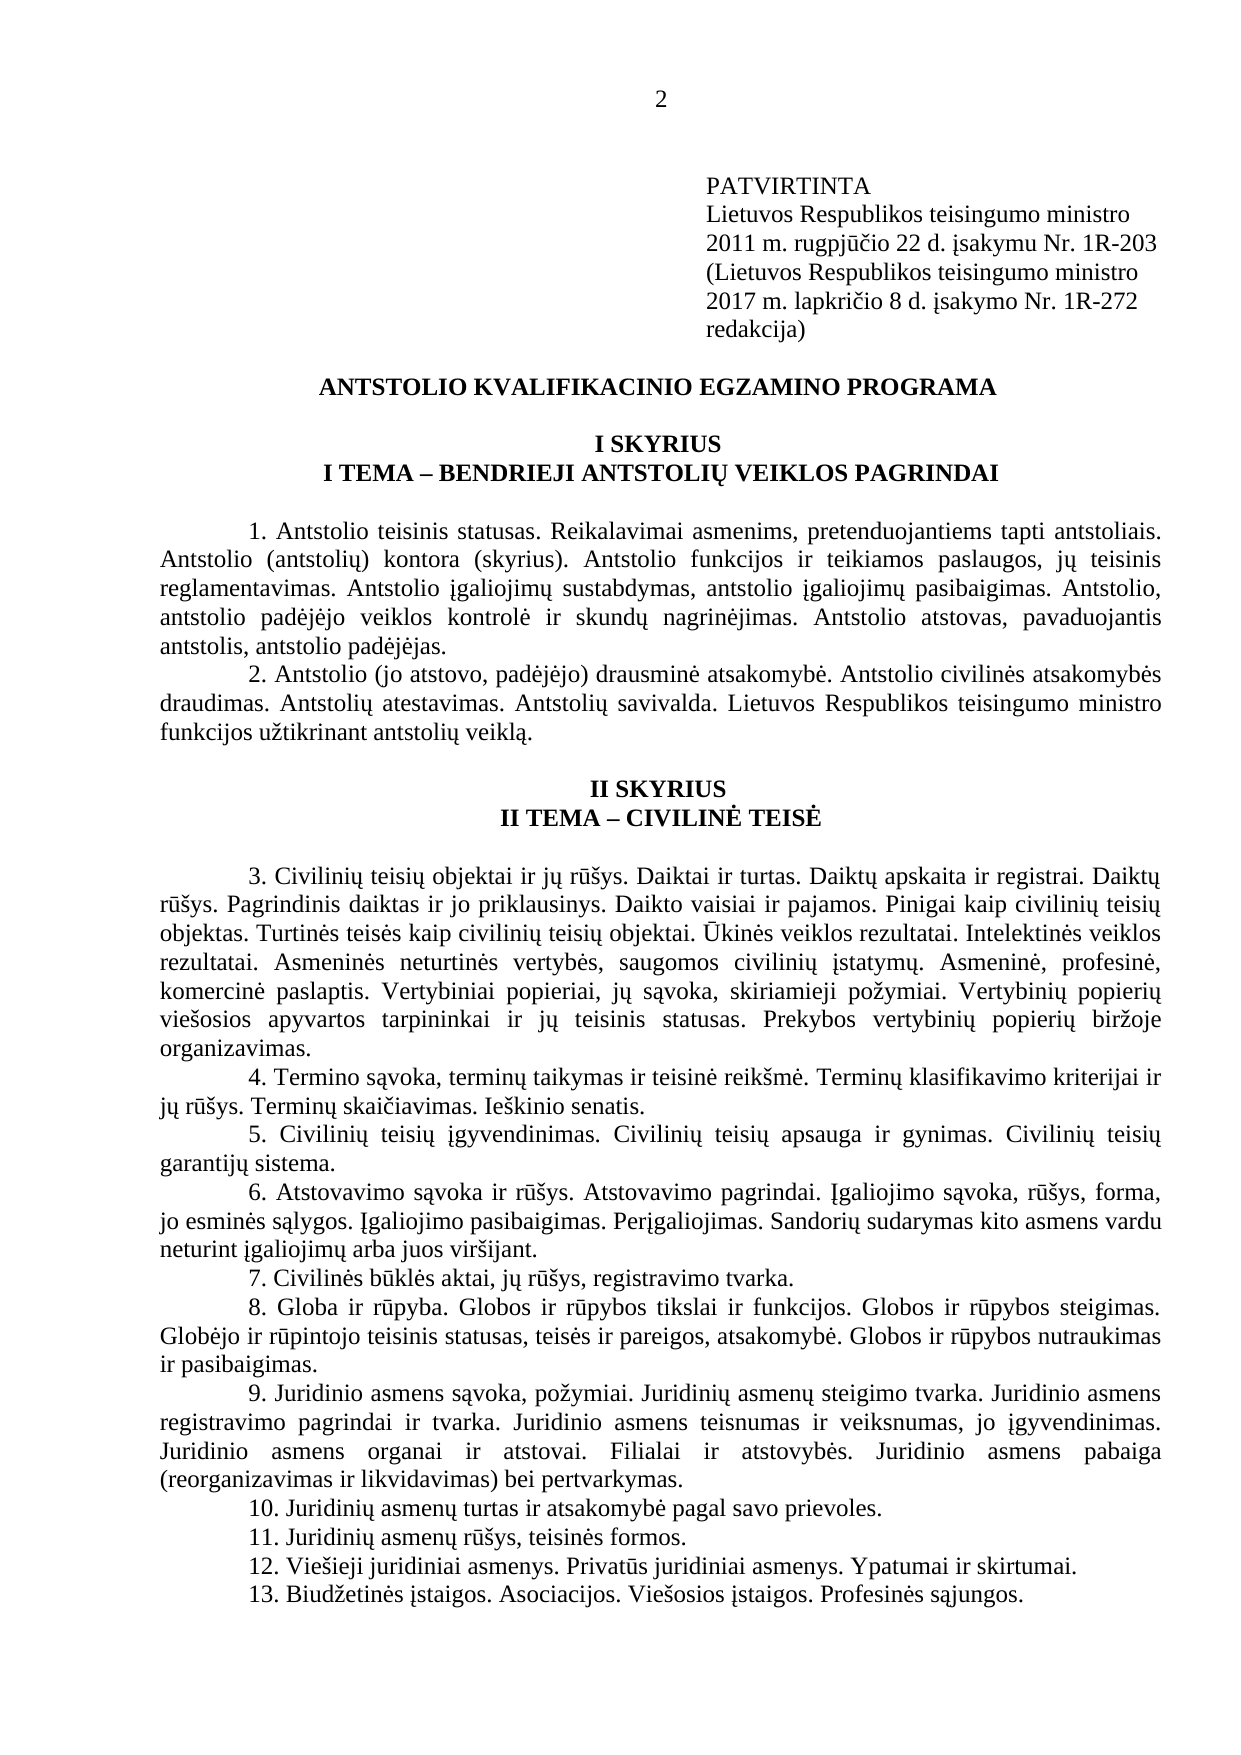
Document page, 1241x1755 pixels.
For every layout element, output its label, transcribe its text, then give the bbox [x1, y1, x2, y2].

text 4. Termino sąvoka, terminų taikymas ir teisinė reikšmė. Terminų klasifikavimo kriterijai ir jų rūšys. Terminų skaičiavimas. Ieškinio senatis. [159, 1062, 1162, 1119]
text 1. Antstolio teisinis statusas. Reikalavimai asmenims, pretenduojantiems tapti antstoliais. Antstolio (antstolių) kontora (skyrius). Antstolio funkcijos ir teikiamos paslaugos, jų teisinis reglamentavimas. Antstolio įgaliojimų sustabdymas, antstolio įgaliojimų pasibaigimas. Antstolio, antstolio padėjėjo veiklos kontrolė ir skundų nagrinėjimas. Antstolio atstovas, pavaduojantis antstolis, antstolio padėjėjas. [159, 516, 1162, 659]
text 10. Juridinių asmenų turtas ir atsakomybė pagal savo prievoles. [159, 1493, 1162, 1522]
text redakcija) [706, 314, 1162, 343]
text Lietuvos Respublikos teisingumo ministro [706, 199, 1162, 228]
text 6. Atstovavimo sąvoka ir rūšys. Atstovavimo pagrindai. Įgaliojimo sąvoka, rūšys, forma, jo esminės sąlygos. Įgaliojimo pasibaigimas. Perįgaliojimas. Sandorių sudarymas kito asmens vardu neturint įgaliojimų arba juos viršijant. [159, 1177, 1162, 1263]
text 12. Viešieji juridiniai asmenys. Privatūs juridiniai asmenys. Ypatumai ir skirtumai. [159, 1551, 1162, 1579]
text II SKYRIUS [159, 774, 1162, 803]
text ANTSTOLIO KVALIFIKACINIO EGZAMINO PROGRAMA [159, 372, 1162, 401]
text 5. Civilinių teisių įgyvendinimas. Civilinių teisių apsauga ir gynimas. Civilinių teisių garantijų sistema. [159, 1119, 1162, 1177]
text II TEMA – CIVILINĖ TEISĖ [159, 803, 1162, 832]
text 2. Antstolio (jo atstovo, padėjėjo) drausminė atsakomybė. Antstolio civilinės atsakomybės draudimas. Antstolių atestavimas. Antstolių savivalda. Lietuvos Respublikos teisingumo ministro funkcijos užtikrinant antstolių veiklą. [159, 659, 1162, 746]
text PATVIRTINTA [706, 171, 1162, 199]
text 9. Juridinio asmens sąvoka, požymiai. Juridinių asmenų steigimo tvarka. Juridinio asmens registravimo pagrindai ir tvarka. Juridinio asmens teisnumas ir veiksnumas, jo įgyvendinimas. Juridinio asmens organai ir atstovai. Filialai ir atstovybės. Juridinio asmens pabaiga (reorganizavimas ir likvidavimas) bei pertvarkymas. [159, 1378, 1162, 1493]
text 13. Biudžetinės įstaigos. Asociacijos. Viešosios įstaigos. Profesinės sąjungos. [159, 1579, 1162, 1608]
text I SKYRIUS [159, 429, 1162, 458]
text 2011 m. rugpjūčio 22 d. įsakymu Nr. 1R-203 [706, 228, 1162, 257]
text I TEMA – BENDRIEJI ANTSTOLIŲ VEIKLOS PAGRINDAI [159, 458, 1162, 487]
text 7. Civilinės būklės aktai, jų rūšys, registravimo tvarka. [159, 1263, 1162, 1292]
text 11. Juridinių asmenų rūšys, teisinės formos. [159, 1522, 1162, 1551]
text 2017 m. lapkričio 8 d. įsakymo Nr. 1R-272 [706, 286, 1162, 314]
text 3. Civilinių teisių objektai ir jų rūšys. Daiktai ir turtas. Daiktų apskaita ir registrai. Daiktų rūšys. Pagrindinis daiktas ir jo priklausinys. Daikto vaisiai ir pajamos. Pinigai kaip civilinių teisių objektas. Turtinės teisės kaip civilinių teisių objektai. Ūkinės veiklos rezultatai. Intelektinės veiklos rezultatai. Asmeninės neturtinės vertybės, saugomos civilinių įstatymų. Asmeninė, profesinė, komercinė paslaptis. Vertybiniai popieriai, jų sąvoka, skiriamieji požymiai. Vertybinių popierių viešosios apyvartos tarpininkai ir jų teisinis statusas. Prekybos vertybinių popierių biržoje organizavimas. [159, 861, 1162, 1062]
text (Lietuvos Respublikos teisingumo ministro [706, 257, 1162, 286]
text 8. Globa ir rūpyba. Globos ir rūpybos tikslai ir funkcijos. Globos ir rūpybos steigimas. Globėjo ir rūpintojo teisinis statusas, teisės ir pareigos, atsakomybė. Globos ir rūpybos nutraukimas ir pasibaigimas. [159, 1292, 1162, 1378]
